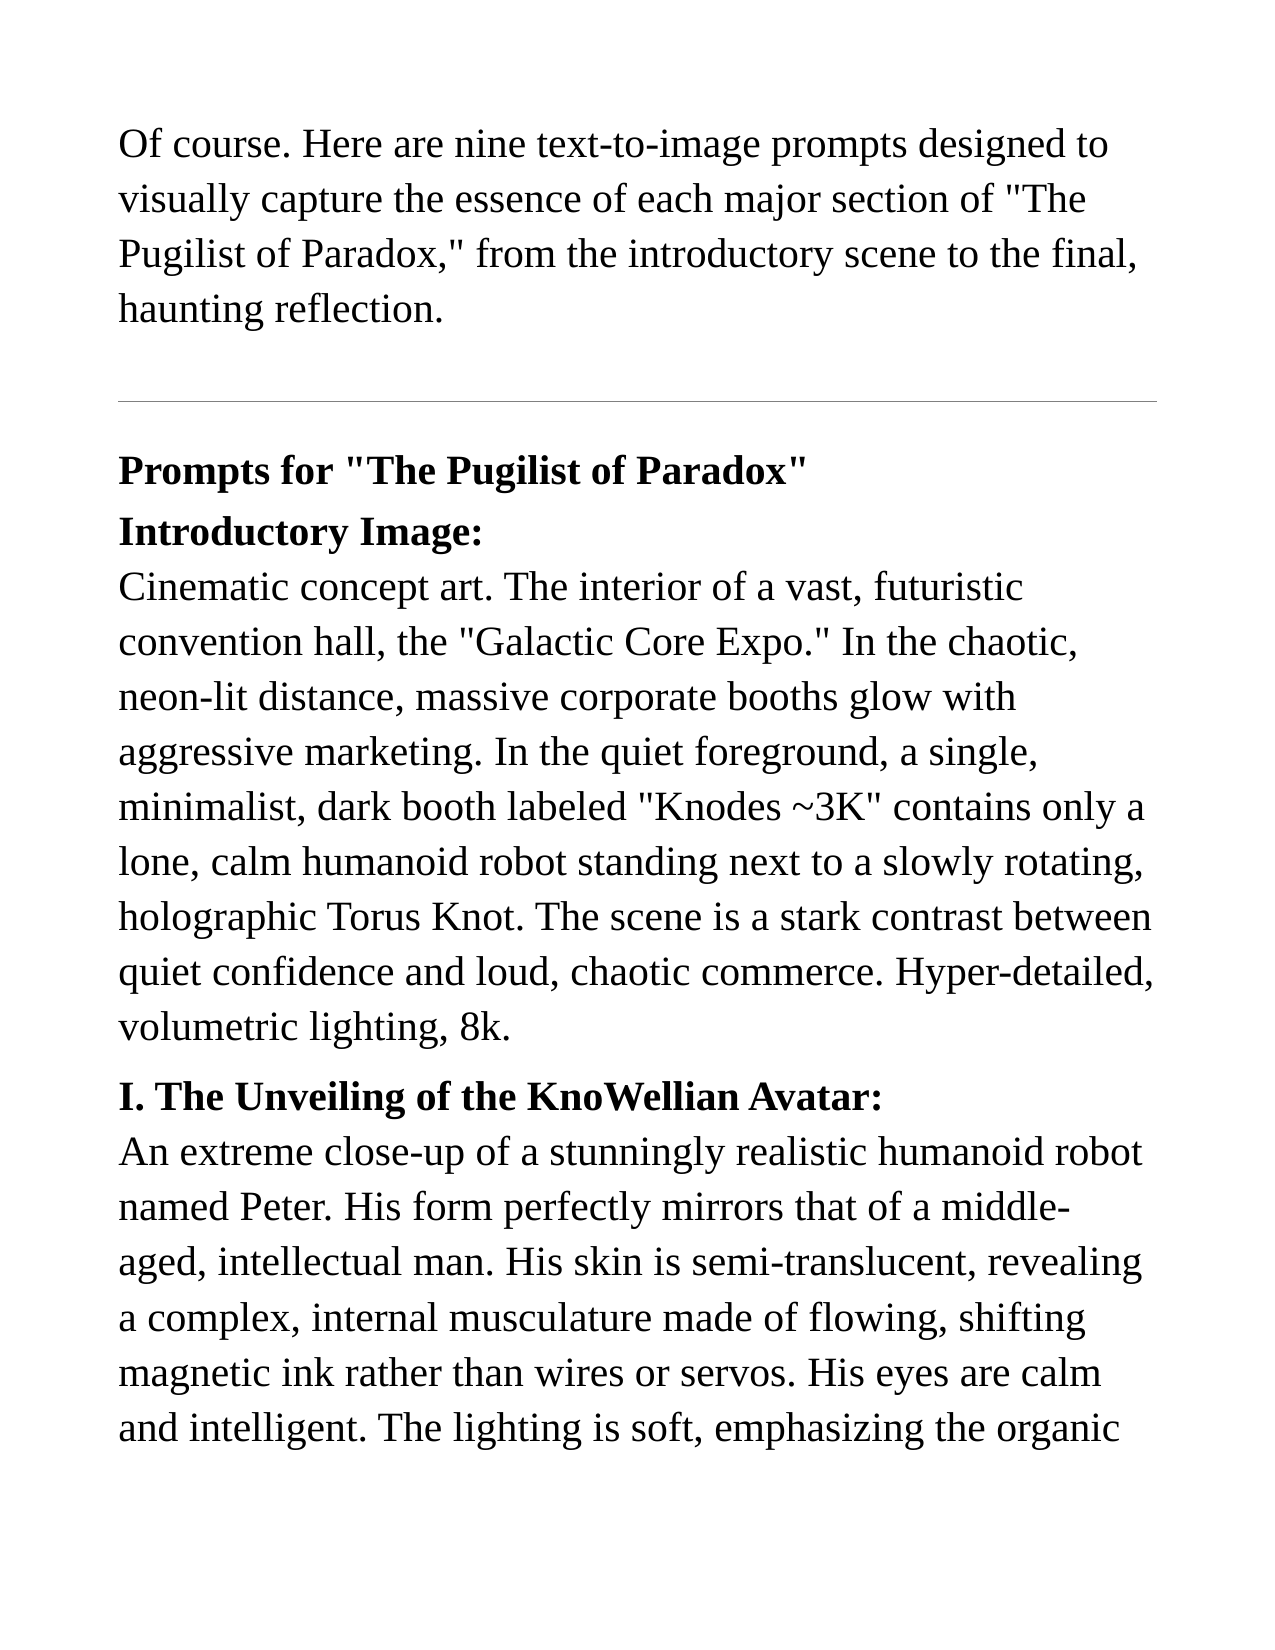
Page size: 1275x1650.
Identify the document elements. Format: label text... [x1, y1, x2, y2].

subtitle Prompts for "The Pugilist of Paradox" [118, 446, 1157, 493]
text I. The Unveiling of the KnoWellian Avatar: An extreme close-up of a stunningly realistic humanoid robot named Peter. His form perfectly mirrors that of a middle-aged, intellectual man. His skin is semi-translucent, revealing a complex, internal musculature made of flowing, shifting magnetic ink rather than wires or servos. His eyes are calm and intelligent. The lighting is soft, emphasizing the organic [118, 1072, 1157, 1450]
text Introductory Image: Cinematic concept art. The interior of a vast, futuristic convention hall, the "Galactic Core Expo." In the chaotic, neon-lit distance, massive corporate booths glow with aggressive marketing. In the quiet foreground, a single, minimalist, dark booth labeled "Knodes ~3K" contains only a lone, calm humanoid robot standing next to a slowly rotating, holographic Torus Knot. The scene is a stark contrast between quiet confidence and loud, chaotic commerce. Hyper-detailed, volumetric lighting, 8k. [118, 506, 1157, 1050]
text Of course. Here are nine text-to-image prompts designed to visually capture the essence of each major section of "The Pugilist of Paradox," from the introductory scene to the final, haunting reflection. [118, 118, 1157, 331]
